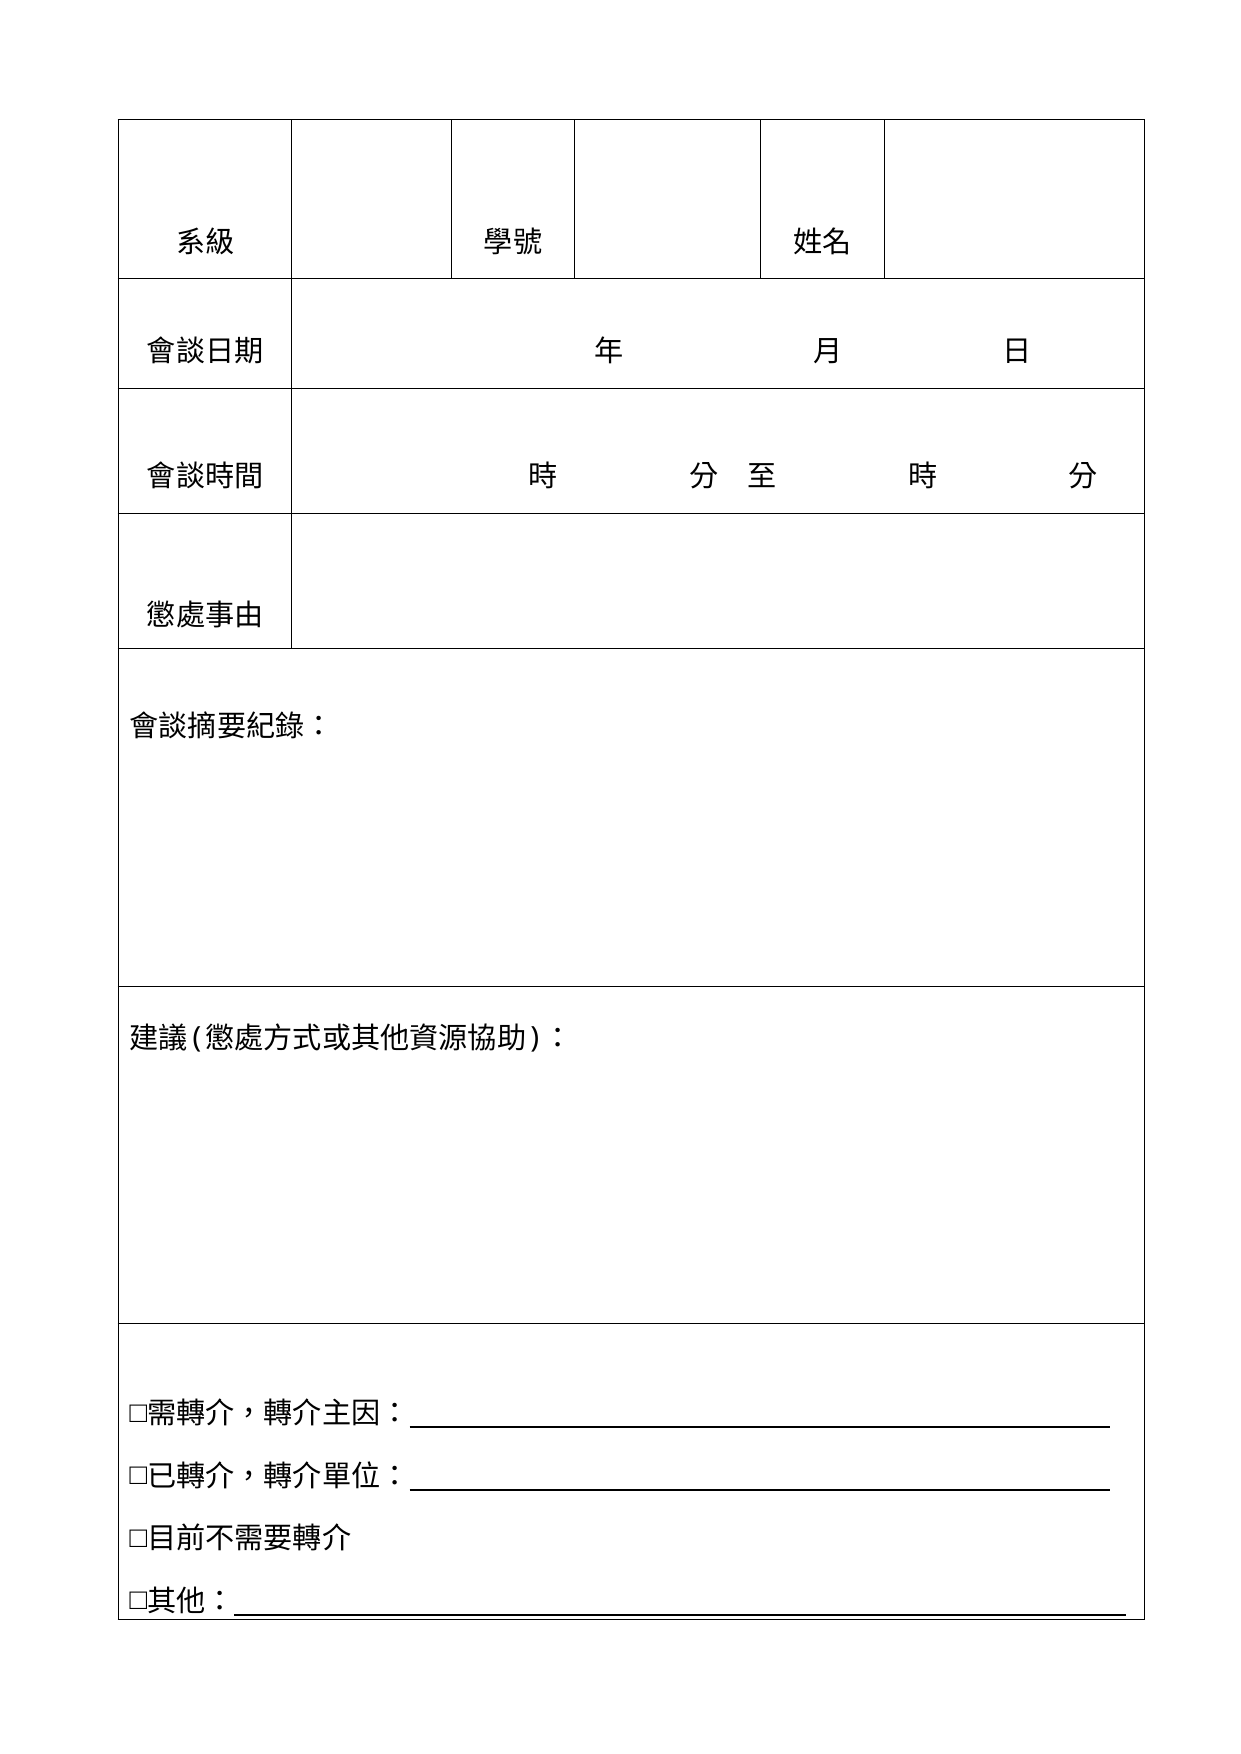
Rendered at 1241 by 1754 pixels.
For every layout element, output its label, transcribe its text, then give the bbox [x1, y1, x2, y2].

table_cell 懲處事由 [119, 514, 291, 648]
table_header 學號 [452, 120, 574, 278]
table_header [575, 120, 760, 278]
table_header [885, 120, 1144, 278]
table_header 系級 [119, 120, 291, 278]
table_cell 年 月 日 [292, 279, 1144, 388]
table_header 姓名 [761, 120, 884, 278]
table_cell 會談時間 [119, 389, 291, 513]
table_cell □需轉介，轉介主因： □已轉介，轉介單位： □目前不需要轉介 □其他： [119, 1324, 1144, 1619]
table_cell 建議(懲處方式或其他資源協助)： [119, 987, 1144, 1323]
table_header [292, 120, 451, 278]
table_cell [292, 514, 1144, 648]
table_cell 時 分 至 時 分 [292, 389, 1144, 513]
table_cell 會談摘要紀錄： [119, 649, 1144, 986]
table_cell 會談日期 [119, 279, 291, 388]
